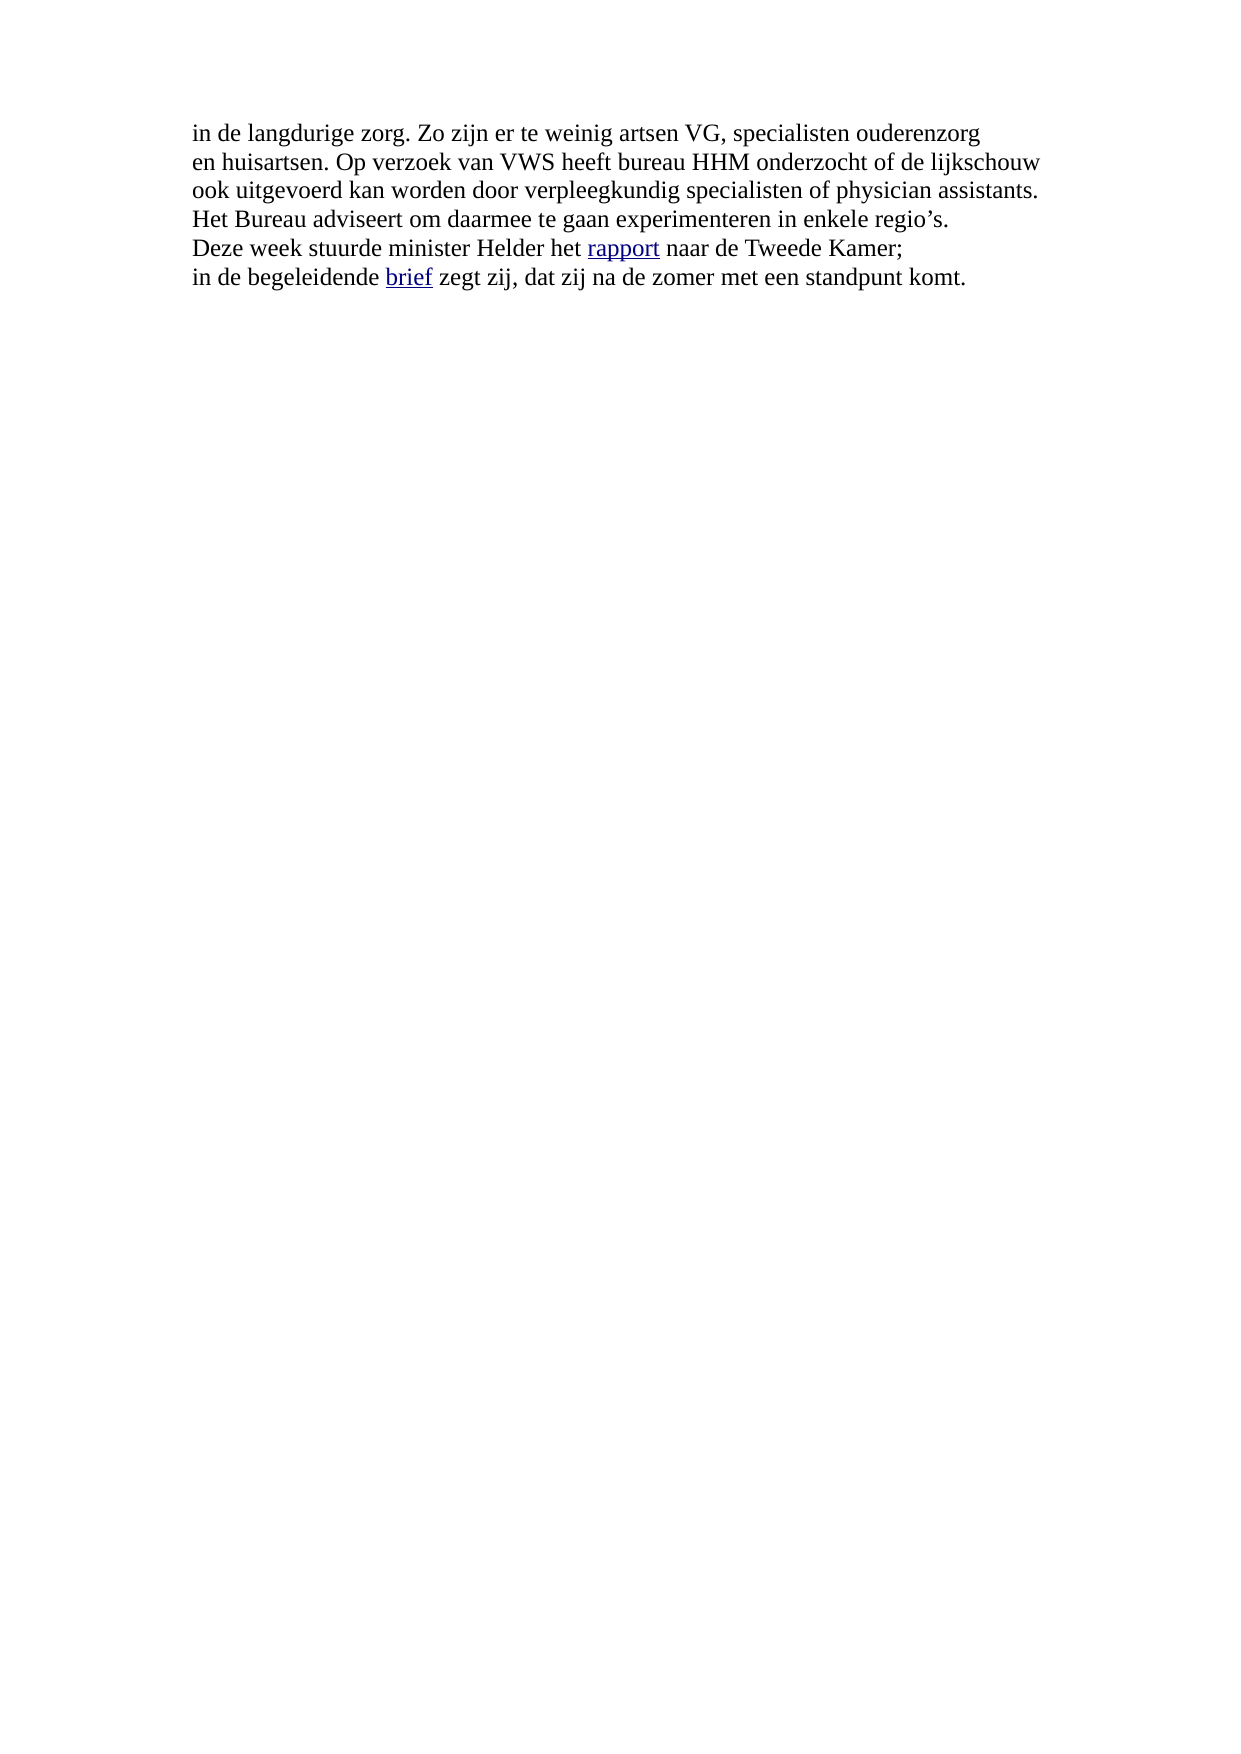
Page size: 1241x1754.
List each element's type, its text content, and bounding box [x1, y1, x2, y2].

list in de langdurige zorg. Zo zijn er te weinig artsen VG, specialisten ouderenzorg en huisartsen. Op verzoek van VWS heeft bureau HHM onderzocht of de lijkschouw ook uitgevoerd kan worden door verpleegkundig specialisten of physician assistants. Het Bureau adviseert om daarmee te gaan experimenteren in enkele regio’s. Deze week stuurde minister Helder het rapport naar de Tweede Kamer; in de begeleidende brief zegt zij, dat zij na de zomer met een standpunt komt. [162, 118, 1122, 291]
